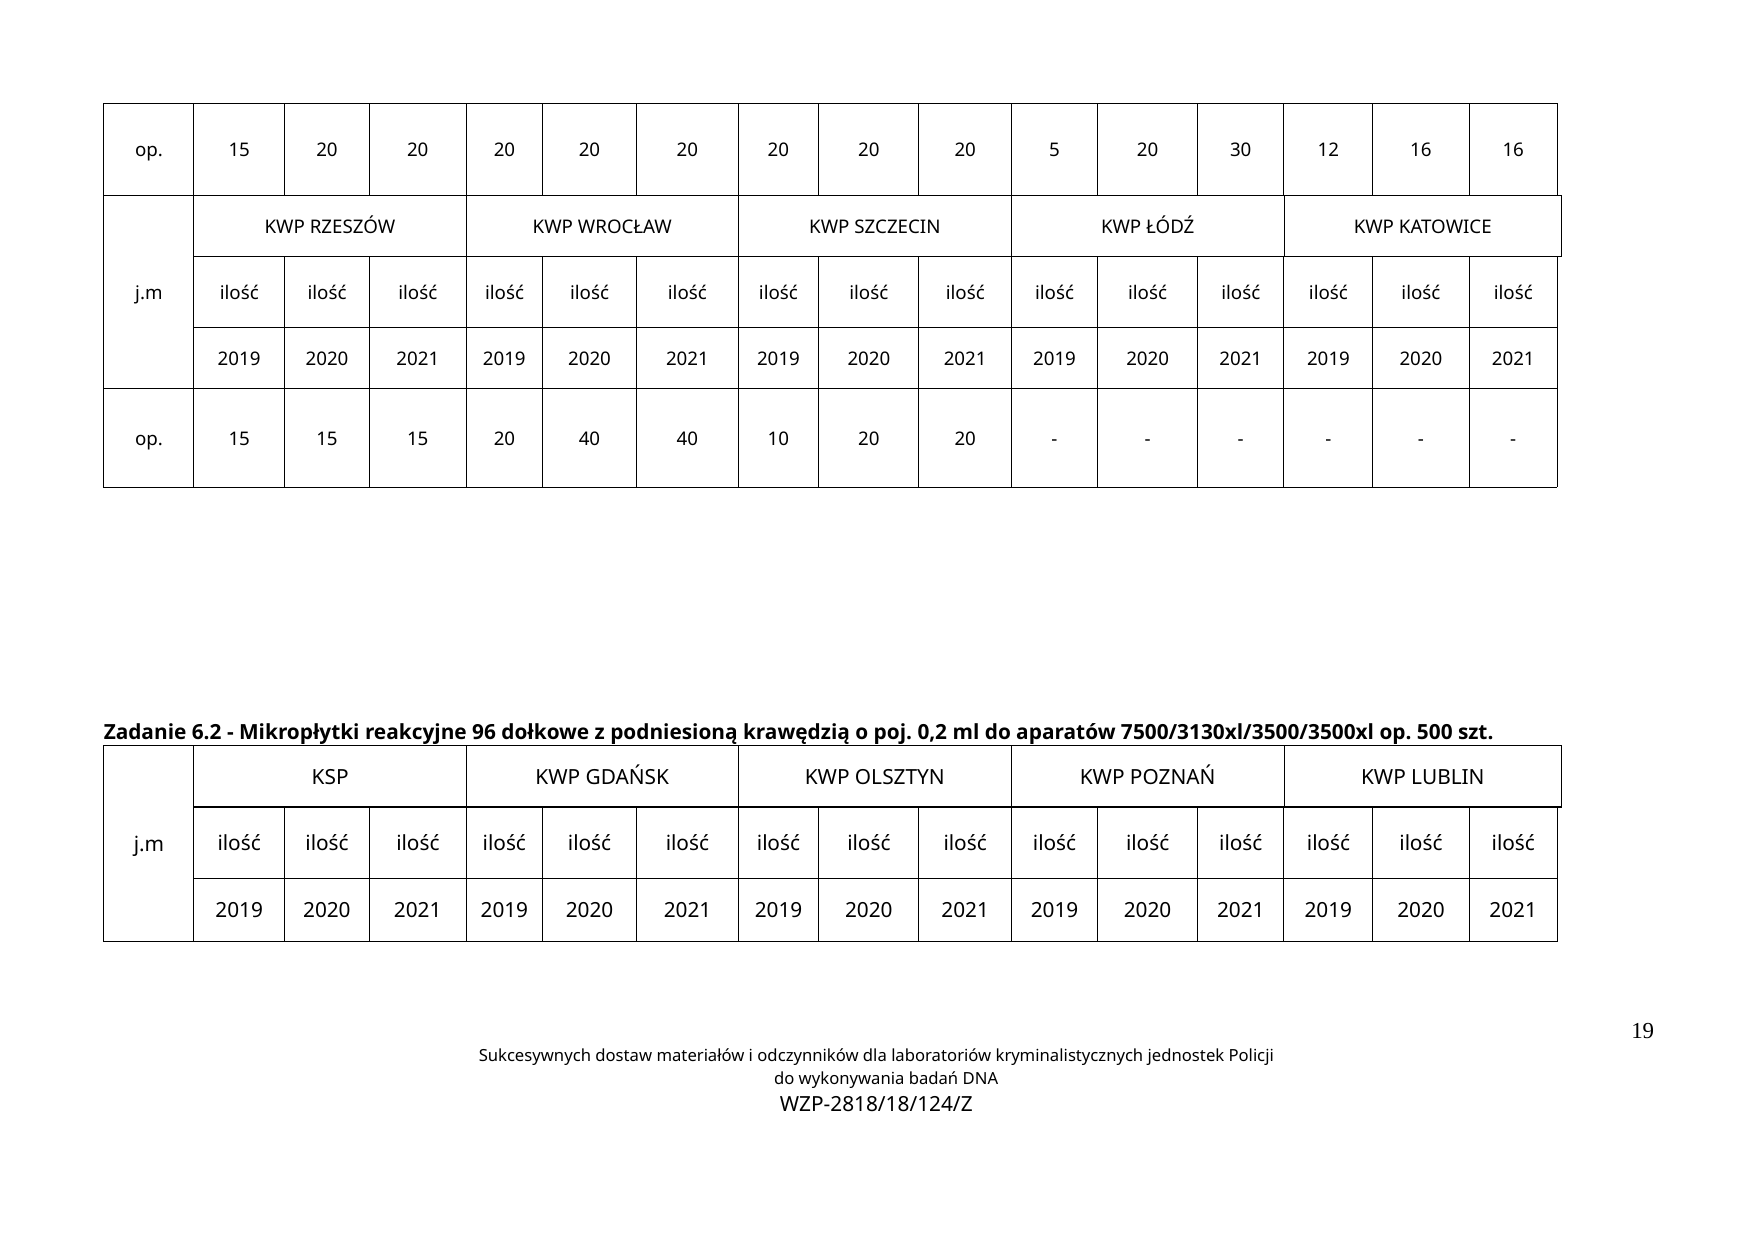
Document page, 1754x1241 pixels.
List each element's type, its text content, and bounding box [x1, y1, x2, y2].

table_cell 2020 [819, 879, 918, 941]
table_cell 2019 [194, 879, 284, 941]
table_cell 15 [370, 389, 466, 486]
table_cell ilość [1284, 257, 1372, 327]
table_cell 30 [1198, 104, 1283, 195]
table_cell - [1012, 389, 1097, 486]
table_cell ilość [194, 808, 284, 877]
table_cell 2019 [1012, 879, 1097, 941]
table_cell 15 [285, 389, 369, 486]
table_header KWP LUBLIN [1285, 746, 1561, 806]
table_cell 20 [919, 389, 1011, 486]
table_cell 2021 [637, 328, 738, 388]
table_cell 2020 [543, 879, 636, 941]
table_cell - [1284, 389, 1372, 486]
table_cell ilość [1470, 257, 1557, 327]
table_cell 2021 [1470, 328, 1557, 388]
table_cell ilość [285, 257, 369, 327]
table_cell 2021 [1470, 879, 1557, 941]
table_cell 20 [467, 104, 542, 195]
table_cell 20 [543, 104, 636, 195]
table_cell 2021 [370, 328, 466, 388]
table_cell 2019 [739, 879, 818, 941]
table_cell 15 [194, 389, 284, 486]
table_cell - [1373, 389, 1469, 486]
table_cell 2020 [1373, 328, 1469, 388]
table_cell 2021 [919, 879, 1011, 941]
table_cell ilość [285, 808, 369, 877]
table_cell op. [104, 104, 193, 195]
table_cell ilość [543, 257, 636, 327]
table_cell 2020 [819, 328, 918, 388]
table_cell KWP RZESZÓW [194, 196, 466, 256]
table_header KWP POZNAŃ [1012, 746, 1284, 806]
table_cell 2021 [919, 328, 1011, 388]
table_cell - [1098, 389, 1197, 486]
table_cell 2020 [543, 328, 636, 388]
table_cell 20 [285, 104, 369, 195]
table_cell ilość [194, 257, 284, 327]
table_cell ilość [1470, 808, 1557, 877]
table_cell 20 [637, 104, 738, 195]
table_cell KWP KATOWICE [1285, 196, 1561, 256]
table_cell ilość [1012, 808, 1097, 877]
table_cell 40 [543, 389, 636, 486]
table_cell 5 [1012, 104, 1097, 195]
table_cell KWP WROCŁAW [467, 196, 738, 256]
table_cell 2019 [467, 328, 542, 388]
table_cell ilość [370, 808, 466, 877]
table_cell 2019 [467, 879, 542, 941]
table_cell KWP SZCZECIN [739, 196, 1011, 256]
table_cell ilość [1198, 257, 1283, 327]
table_cell KWP ŁÓDŹ [1012, 196, 1284, 256]
table_cell ilość [637, 808, 738, 877]
table_cell op. [104, 389, 193, 486]
table_cell 2021 [1198, 879, 1283, 941]
table_cell 2020 [1373, 879, 1469, 941]
table_cell 2021 [370, 879, 466, 941]
table_header KWP OLSZTYN [739, 746, 1011, 806]
table_cell 2020 [1098, 328, 1197, 388]
table_cell 10 [739, 389, 818, 486]
table_cell 40 [637, 389, 738, 486]
table_cell ilość [1373, 808, 1469, 877]
text Zadanie 6.2 - Mikropłytki reakcyjne 96 dołkowe z podniesioną krawędzią o poj. 0,2 ml do aparatów 7500/3130xl/3500/3500xl op. 500 szt. [103, 717, 1654, 745]
table_cell ilość [819, 808, 918, 877]
table_cell ilość [370, 257, 466, 327]
table_cell ilość [467, 257, 542, 327]
table_cell 15 [194, 104, 284, 195]
table_cell 2021 [1198, 328, 1283, 388]
table_header KSP [194, 746, 466, 806]
table_cell 2019 [1284, 328, 1372, 388]
table_cell 2019 [1012, 328, 1097, 388]
table_cell 20 [370, 104, 466, 195]
table_header j.m [104, 746, 193, 941]
table_cell 2020 [285, 328, 369, 388]
table_cell ilość [637, 257, 738, 327]
table_cell 16 [1470, 104, 1557, 195]
table_cell ilość [1198, 808, 1283, 877]
table_cell 2020 [1098, 879, 1197, 941]
table_cell ilość [1284, 808, 1372, 877]
table_cell ilość [467, 808, 542, 877]
table_cell ilość [1098, 257, 1197, 327]
table_cell 12 [1284, 104, 1372, 195]
table_cell ilość [1098, 808, 1197, 877]
table_cell ilość [919, 257, 1011, 327]
table_cell 2021 [637, 879, 738, 941]
table_cell 20 [819, 104, 918, 195]
table_cell - [1470, 389, 1557, 486]
table_cell ilość [739, 257, 818, 327]
table_cell ilość [1373, 257, 1469, 327]
table_cell ilość [919, 808, 1011, 877]
table_cell 20 [919, 104, 1011, 195]
table_cell 20 [467, 389, 542, 486]
table_cell 16 [1373, 104, 1469, 195]
table_cell 20 [739, 104, 818, 195]
table_cell 2019 [194, 328, 284, 388]
table_cell 20 [819, 389, 918, 486]
table_cell j.m [104, 196, 193, 388]
table_cell - [1198, 389, 1283, 486]
table_cell 2019 [1284, 879, 1372, 941]
table_cell 2020 [285, 879, 369, 941]
table_cell ilość [739, 808, 818, 877]
table_cell 20 [1098, 104, 1197, 195]
table_header KWP GDAŃSK [467, 746, 738, 806]
table_cell 2019 [739, 328, 818, 388]
table_cell ilość [819, 257, 918, 327]
table_cell ilość [543, 808, 636, 877]
table_cell ilość [1012, 257, 1097, 327]
